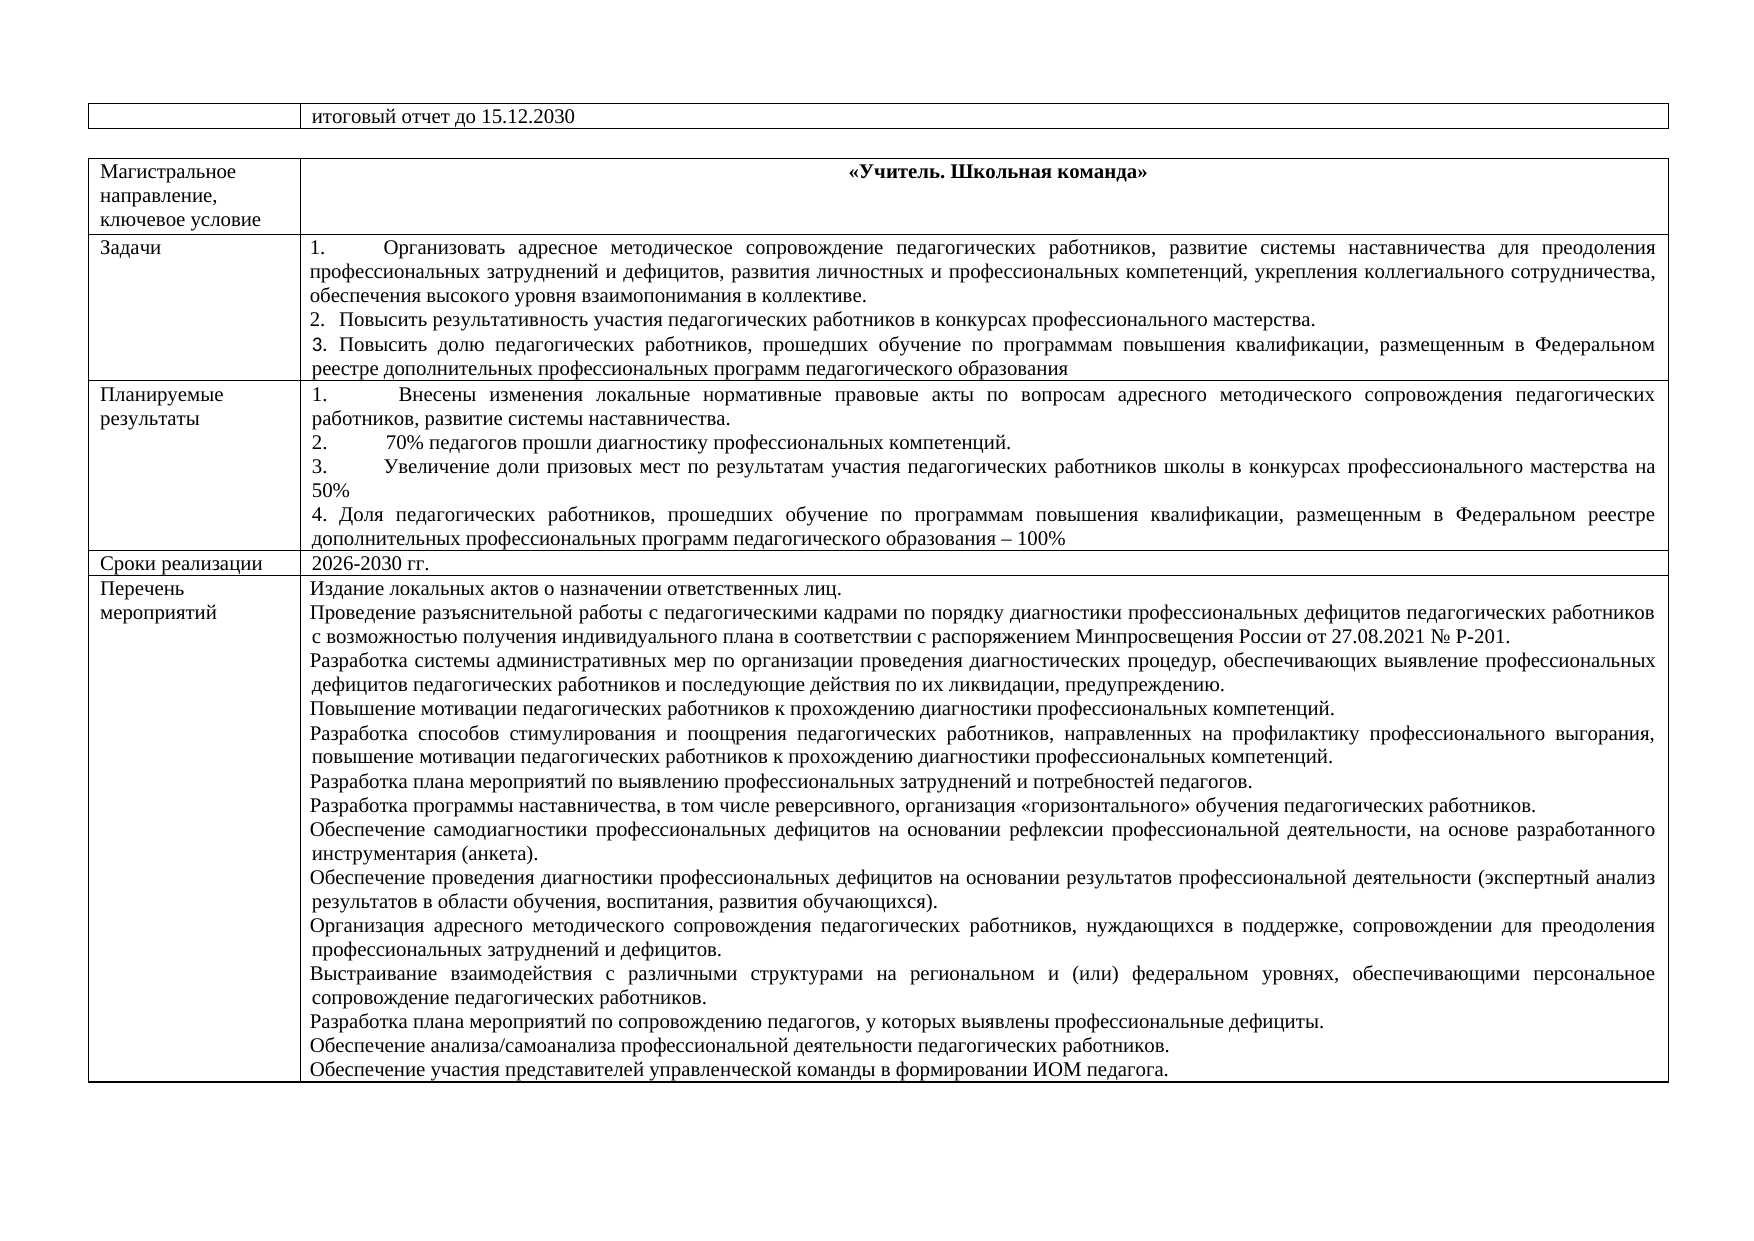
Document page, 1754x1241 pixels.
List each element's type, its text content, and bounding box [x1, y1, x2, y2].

table_cell Организовать адресное методическое сопровождение педагогических работников, развитие системы наставничества для преодоления профессиональных затруднений и дефицитов, развития личностных и профессиональных компетенций, укрепления коллегиального сотрудничества, обеспечения высокого уровня взаимопонимания в коллективе. Повысить результативность участия педагогических работников в конкурсах профессионального мастерства. Повысить долю педагогических работников, прошедших обучение по программам повышения квалификации, размещенным в Федеральном реестре дополнительных профессиональных программ педагогического образования [301, 235, 1668, 380]
table_cell [89, 104, 300, 128]
table_cell Сроки реализации [89, 551, 300, 575]
table_header Магистральное направление, ключевое условие [89, 159, 300, 234]
table_cell Перечень мероприятий [89, 576, 300, 1081]
table_header «Учитель. Школьная команда» [301, 159, 1668, 234]
table_cell Планируемые результаты [89, 381, 300, 550]
table_cell итоговый отчет до 15.12.2030 [301, 104, 1668, 128]
table_cell Задачи [89, 235, 300, 380]
table_cell 2026-2030 гг. [301, 551, 1668, 575]
table_cell Издание локальных актов о назначении ответственных лиц. Проведение разъяснительной работы с педагогическими кадрами по порядку диагностики профессиональных дефицитов педагогических работников с возможностью получения индивидуального плана в соответствии с распоряжением Минпросвещения России от 27.08.2021 № Р-201. Разработка системы административных мер по организации проведения диагностических процедур, обеспечивающих выявление профессиональных дефицитов педагогических работников и последующие действия по их ликвидации, предупреждению. Повышение мотивации педагогических работников к прохождению диагностики профессиональных компетенций. Разработка способов стимулирования и поощрения педагогических работников, направленных на профилактику профессионального выгорания, повышение мотивации педагогических работников к прохождению диагностики профессиональных компетенций. Разработка плана мероприятий по выявлению профессиональных затруднений и потребностей педагогов. Разработка программы наставничества, в том числе реверсивного, организация «горизонтального» обучения педагогических работников. Обеспечение самодиагностики профессиональных дефицитов на основании рефлексии профессиональной деятельности, на основе разработанного инструментария (анкета). Обеспечение проведения диагностики профессиональных дефицитов на основании результатов профессиональной деятельности (экспертный анализ результатов в области обучения, воспитания, развития обучающихся). Организация адресного методического сопровождения педагогических работников, нуждающихся в поддержке, сопровождении для преодоления профессиональных затруднений и дефицитов. Выстраивание взаимодействия с различными структурами на региональном и (или) федеральном уровнях, обеспечивающими персональное сопровождение педагогических работников. Разработка плана мероприятий по сопровождению педагогов, у которых выявлены профессиональные дефициты. Обеспечение анализа/самоанализа профессиональной деятельности педагогических работников. Обеспечение участия представителей управленческой команды в формировании ИОМ педагога. [301, 576, 1668, 1081]
table_cell Внесены изменения локальные нормативные правовые акты по вопросам адресного методического сопровождения педагогических работников, развитие системы наставничества. 70% педагогов прошли диагностику профессиональных компетенций. Увеличение доли призовых мест по результатам участия педагогических работников школы в конкурсах профессионального мастерства на 50% Доля педагогических работников, прошедших обучение по программам повышения квалификации, размещенным в Федеральном реестре дополнительных профессиональных программ педагогического образования – 100% [301, 381, 1668, 550]
